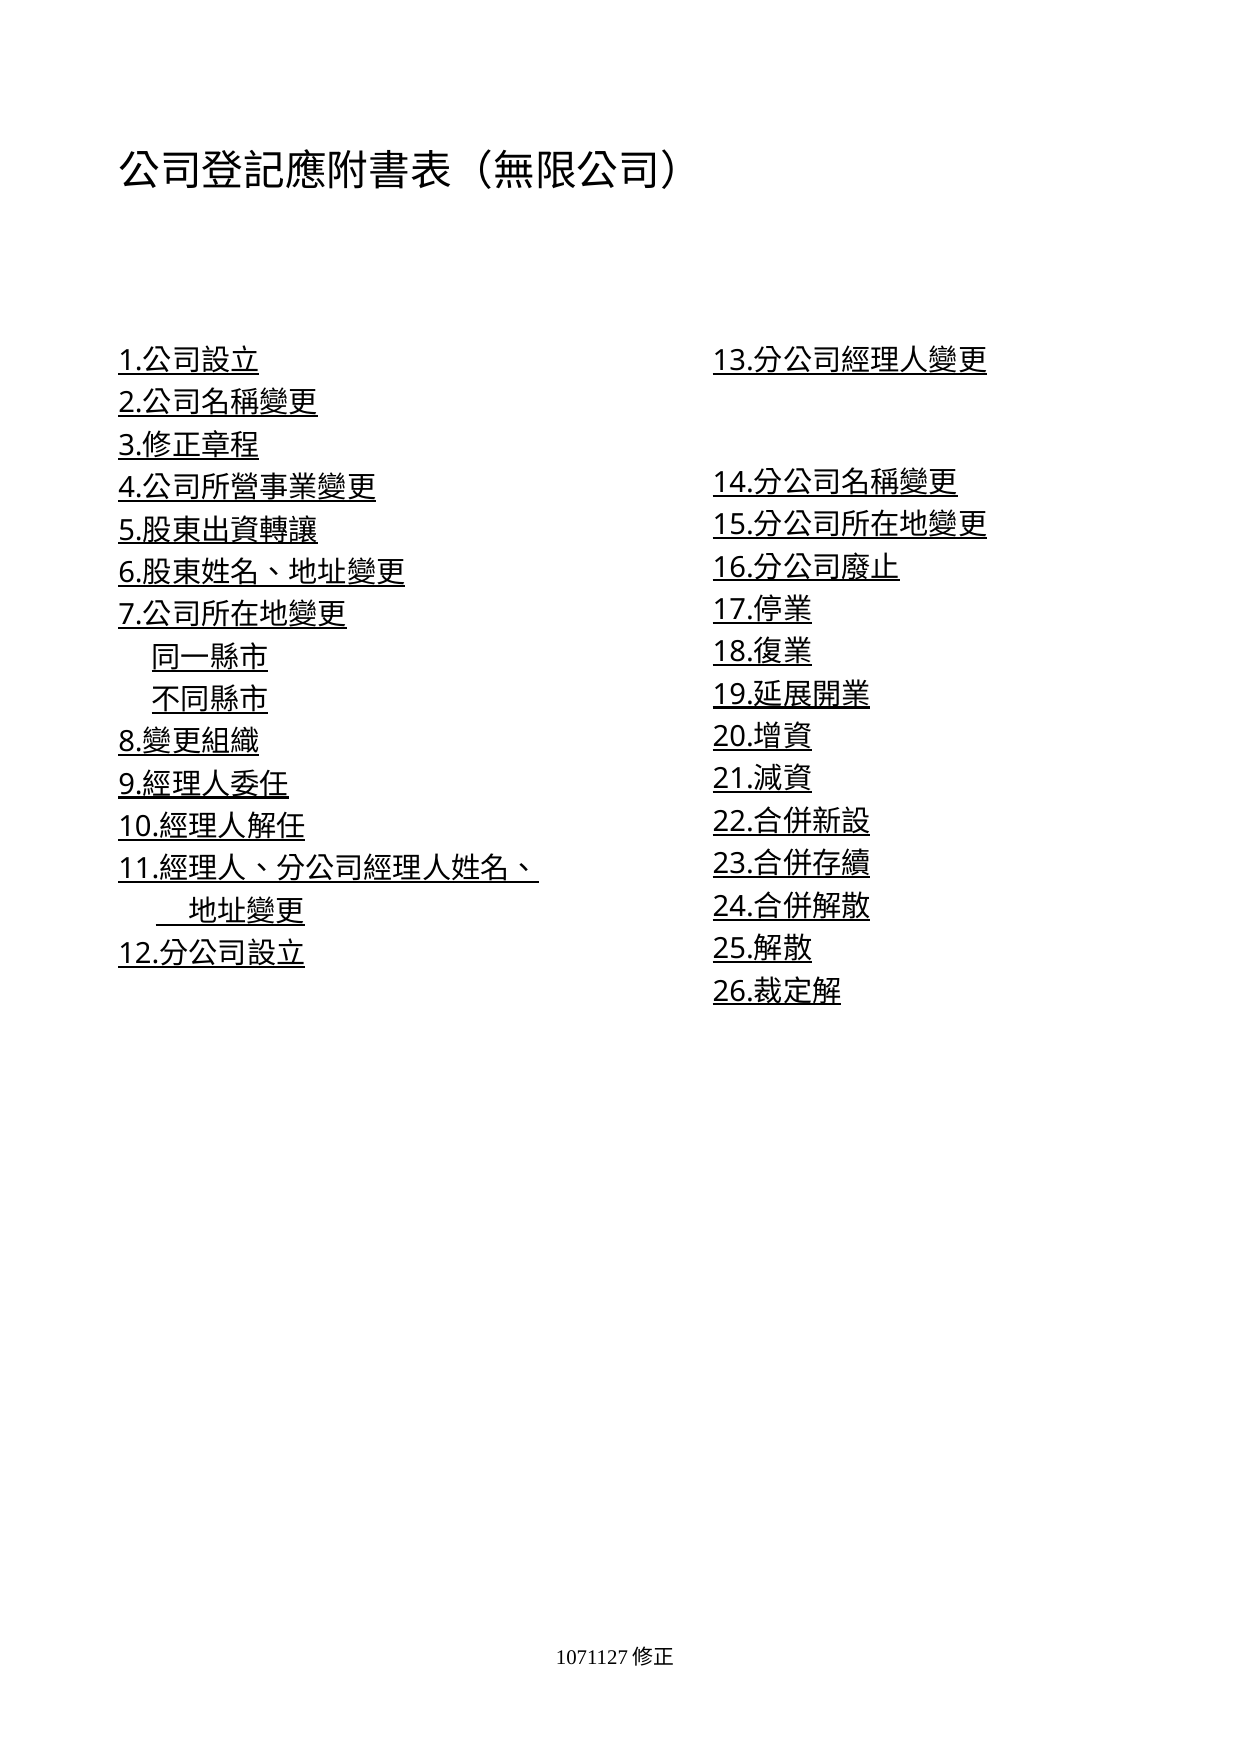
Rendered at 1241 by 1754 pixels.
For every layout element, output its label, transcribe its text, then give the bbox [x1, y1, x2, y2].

text 7.公司所在地變更 [118, 591, 528, 633]
text 4.公司所營事業變更 [118, 464, 528, 506]
text 25.解散 [712, 925, 1122, 967]
text 8.變更組織 [118, 718, 528, 760]
text 10.經理人解任 [118, 803, 528, 845]
text 20.增資 [712, 713, 1122, 755]
text 6.股東姓名、地址變更 [118, 548, 528, 591]
text 11.經理人、分公司經理人姓名、 地址變更 [118, 845, 528, 881]
text 18.復業 [712, 628, 1122, 670]
text 12.分公司設立 [118, 930, 528, 972]
text 16.分公司廢止 [712, 543, 1122, 586]
text 11.經理人、分公司經理人姓名、 地址變更 [118, 883, 528, 930]
text 17.停業 [712, 586, 1122, 628]
text 22.合併新設 [712, 797, 1122, 840]
text 5.股東出資轉讓 [118, 506, 528, 548]
text 同一縣市 [151, 633, 528, 676]
text 15.分公司所在地變更 [712, 501, 1122, 543]
subtitle 公司登記應附書表（無限公司） [118, 137, 1122, 197]
text 19.延展開業 [712, 670, 1122, 713]
text 13.分公司經理人變更 [712, 337, 1122, 379]
text 24.合併解散 [712, 882, 1122, 925]
text 不同縣市 [151, 676, 528, 718]
text 26.裁定解 [712, 967, 1122, 1009]
text 21.減資 [712, 755, 1122, 797]
text 9.經理人委任 [118, 760, 528, 803]
text 1.公司設立 [118, 337, 493, 379]
text 2.公司名稱變更 [118, 379, 528, 421]
text 23.合併存續 [712, 840, 1122, 882]
text 3.修正章程 [118, 421, 528, 464]
text 14.分公司名稱變更 [712, 458, 1122, 501]
